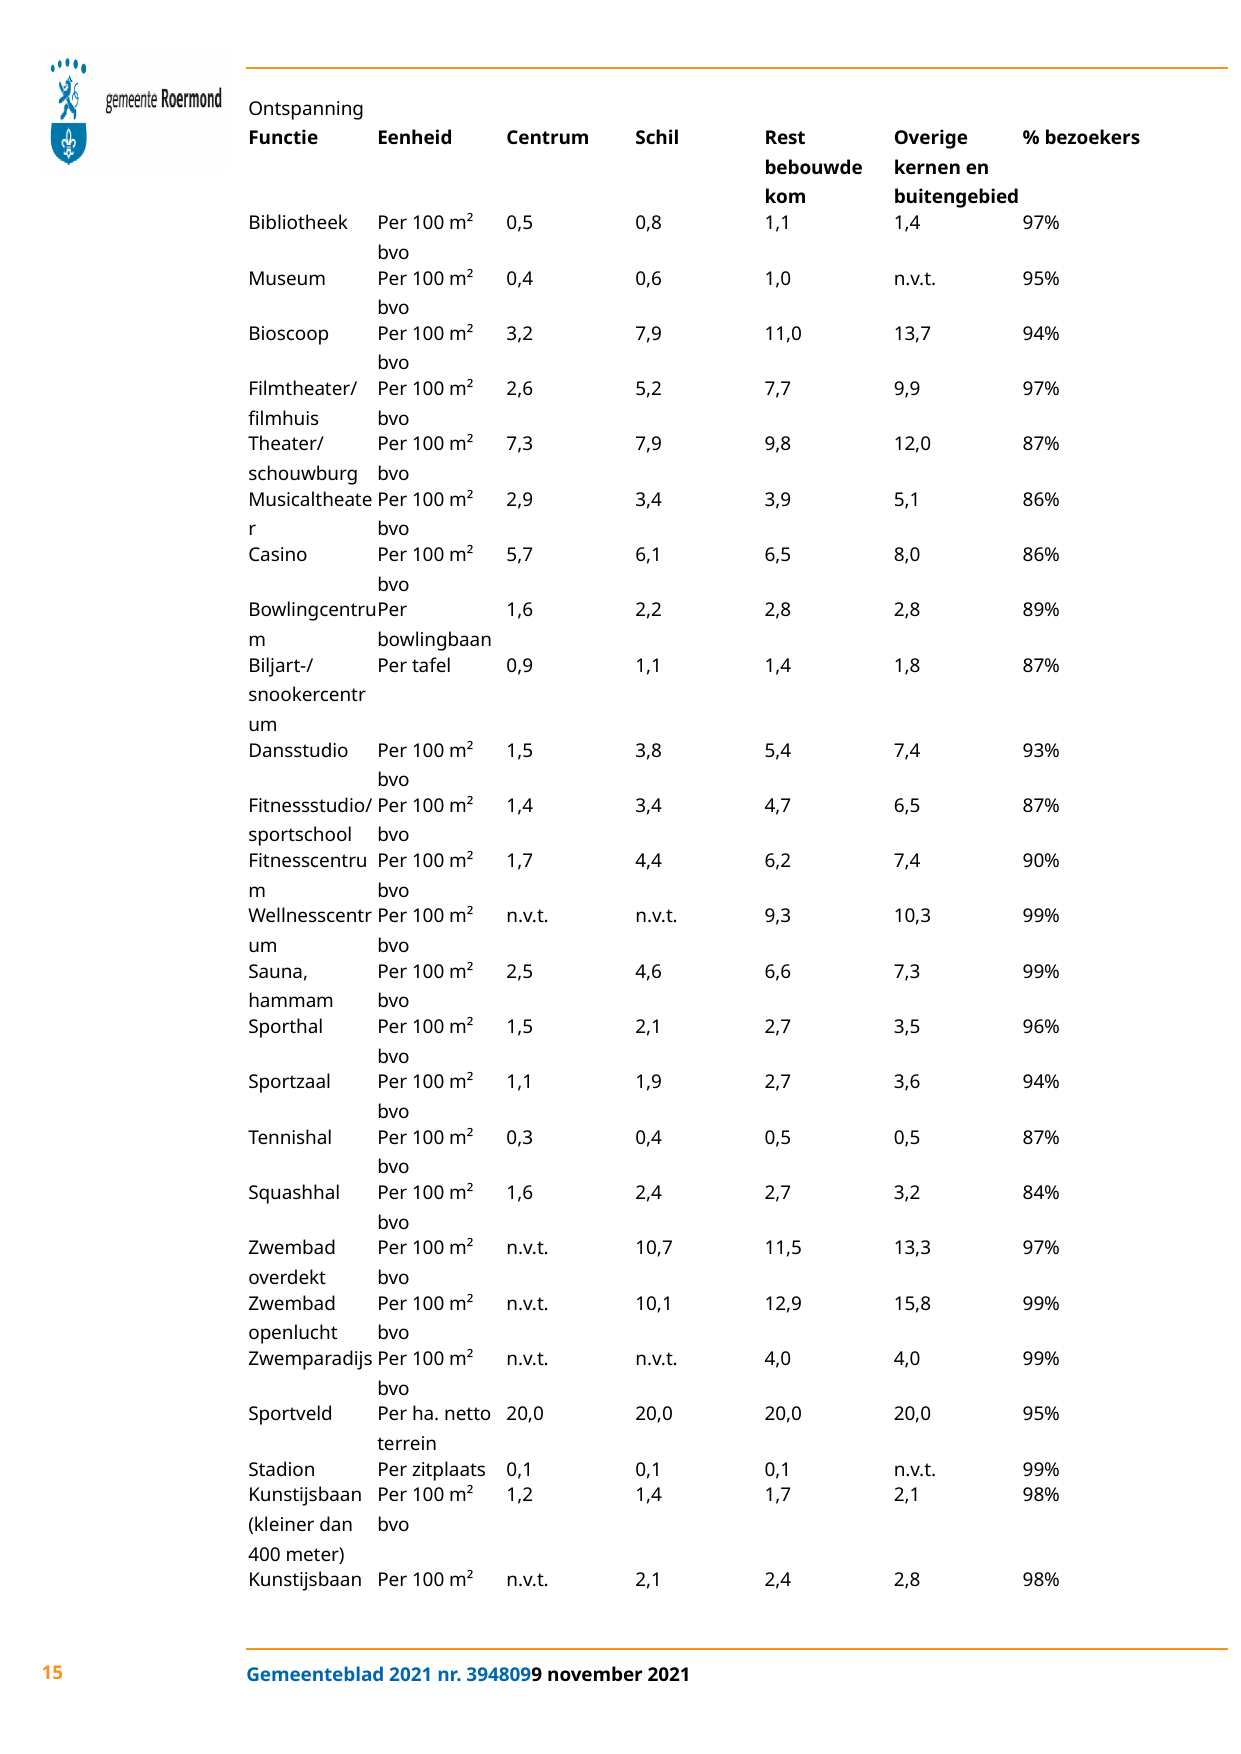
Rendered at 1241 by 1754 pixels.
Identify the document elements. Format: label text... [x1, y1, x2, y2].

table_cell 2,7 [764, 1069, 893, 1124]
table_cell 2,7 [764, 1013, 893, 1069]
table_cell 20,0 [764, 1401, 893, 1456]
table_cell 1,5 [506, 1013, 635, 1069]
table_cell 10,1 [635, 1290, 764, 1345]
table_cell 1,8 [894, 652, 1022, 737]
table_cell 8,0 [894, 541, 1022, 597]
table_cell Per 100 m² bvo [377, 1290, 506, 1345]
table_cell 5,4 [764, 737, 893, 792]
table_cell 3,6 [894, 1069, 1022, 1124]
table_cell 1,1 [764, 209, 893, 265]
table_cell Per 100 m² bvo [377, 1345, 506, 1401]
table_cell Per 100 m² bvo [377, 541, 506, 597]
table_cell 0,5 [506, 209, 635, 265]
table_cell 9,9 [894, 375, 1022, 431]
table_cell 89% [1023, 597, 1152, 652]
table_cell n.v.t. [506, 903, 635, 958]
table_cell 2,5 [506, 958, 635, 1013]
table_cell Per 100 m² bvo [377, 958, 506, 1013]
table_cell 1,4 [764, 652, 893, 737]
table_cell 87% [1023, 431, 1152, 486]
table_cell Museum [248, 265, 377, 320]
table_cell 4,7 [764, 792, 893, 847]
table_cell 9,8 [764, 431, 893, 486]
table_cell 5,2 [635, 375, 764, 431]
table_cell 0,9 [506, 652, 635, 737]
table_cell 1,6 [506, 597, 635, 652]
table_cell 2,8 [764, 597, 893, 652]
table_cell n.v.t. [894, 1456, 1022, 1482]
table_cell 2,8 [894, 597, 1022, 652]
table_cell Wellnesscentrum [248, 903, 377, 958]
table_cell Tennishal [248, 1124, 377, 1179]
table_cell 1,1 [635, 652, 764, 737]
table_cell 0,4 [635, 1124, 764, 1179]
table_cell 3,9 [764, 486, 893, 541]
table_header Schil [635, 125, 764, 209]
table_cell 1,7 [764, 1482, 893, 1566]
table_cell 95% [1023, 1401, 1152, 1456]
table_cell 98% [1023, 1482, 1152, 1566]
table_cell Bioscoop [248, 320, 377, 375]
table_cell Per 100 m² bvo [377, 265, 506, 320]
table_cell Per 100 m² bvo [377, 737, 506, 792]
table_cell 9,3 [764, 903, 893, 958]
table_cell 84% [1023, 1179, 1152, 1234]
table_cell 7,7 [764, 375, 893, 431]
table_cell 99% [1023, 1345, 1152, 1401]
table_cell 99% [1023, 1290, 1152, 1345]
table_cell 7,4 [894, 737, 1022, 792]
table_cell 2,6 [506, 375, 635, 431]
table_header % bezoekers [1023, 125, 1152, 209]
table_cell 0,8 [635, 209, 764, 265]
table_cell Per zitplaats [377, 1456, 506, 1482]
table_cell 3,5 [894, 1013, 1022, 1069]
table_cell 0,6 [635, 265, 764, 320]
table_cell Per 100 m² bvo [377, 1013, 506, 1069]
table_cell n.v.t. [506, 1345, 635, 1401]
table_cell 1,5 [506, 737, 635, 792]
table_cell 97% [1023, 1235, 1152, 1290]
table_cell Per 100 m² bvo [377, 903, 506, 958]
table_cell 3,4 [635, 486, 764, 541]
table_cell 7,3 [506, 431, 635, 486]
table_cell 98% [1023, 1566, 1152, 1592]
table_cell 2,1 [635, 1013, 764, 1069]
table_cell Per 100 m² bvo [377, 1235, 506, 1290]
table_cell Per ha. netto terrein [377, 1401, 506, 1456]
table_cell 99% [1023, 903, 1152, 958]
table_cell 11,0 [764, 320, 893, 375]
table_cell Fitnesscentrum [248, 848, 377, 903]
table_cell 10,7 [635, 1235, 764, 1290]
table_cell 13,3 [894, 1235, 1022, 1290]
table_cell 2,4 [764, 1566, 893, 1592]
table_cell 7,9 [635, 431, 764, 486]
table_cell 12,9 [764, 1290, 893, 1345]
table_cell 97% [1023, 375, 1152, 431]
table_cell 6,6 [764, 958, 893, 1013]
table_cell Sportveld [248, 1401, 377, 1456]
table_cell Biljart-/snookercentrum [248, 652, 377, 737]
table_cell 6,5 [894, 792, 1022, 847]
table_cell Per bowlingbaan [377, 597, 506, 652]
table_cell Theater/schouwburg [248, 431, 377, 486]
table_cell 3,2 [894, 1179, 1022, 1234]
table_cell 96% [1023, 1013, 1152, 1069]
table_cell 4,0 [894, 1345, 1022, 1401]
table_header Overige kernen en buitengebied [894, 125, 1022, 209]
table_cell Kunstijsbaan [248, 1566, 377, 1592]
table_cell Stadion [248, 1456, 377, 1482]
table_cell 99% [1023, 1456, 1152, 1482]
table_cell 0,1 [635, 1456, 764, 1482]
table_cell 20,0 [506, 1401, 635, 1456]
table_cell n.v.t. [894, 265, 1022, 320]
table_cell 1,1 [506, 1069, 635, 1124]
table_cell 1,0 [764, 265, 893, 320]
text Ontspanning [248, 95, 1152, 121]
picture [41, 47, 231, 172]
table_cell 0,4 [506, 265, 635, 320]
table_cell Per 100 m² bvo [377, 792, 506, 847]
table_cell 2,1 [635, 1566, 764, 1592]
table_cell n.v.t. [506, 1566, 635, 1592]
table_cell Squashhal [248, 1179, 377, 1234]
table_cell Sporthal [248, 1013, 377, 1069]
table_cell 86% [1023, 486, 1152, 541]
table_cell 4,0 [764, 1345, 893, 1401]
table_cell Per 100 m² bvo [377, 375, 506, 431]
table_cell 15,8 [894, 1290, 1022, 1345]
table_cell 93% [1023, 737, 1152, 792]
table_header Functie [248, 125, 377, 209]
table_cell 99% [1023, 958, 1152, 1013]
table_cell 4,6 [635, 958, 764, 1013]
table_cell 2,2 [635, 597, 764, 652]
table_cell Per 100 m² bvo [377, 1179, 506, 1234]
table_cell 87% [1023, 1124, 1152, 1179]
table_cell Per tafel [377, 652, 506, 737]
table_cell 20,0 [635, 1401, 764, 1456]
table_cell Sportzaal [248, 1069, 377, 1124]
table_cell 0,5 [764, 1124, 893, 1179]
table_cell Per 100 m² bvo [377, 320, 506, 375]
table_cell 7,4 [894, 848, 1022, 903]
table_cell 1,4 [635, 1482, 764, 1566]
table_cell 12,0 [894, 431, 1022, 486]
table_cell 2,7 [764, 1179, 893, 1234]
table_cell 1,2 [506, 1482, 635, 1566]
table_cell 1,4 [894, 209, 1022, 265]
table_cell 2,8 [894, 1566, 1022, 1592]
table_cell Per 100 m² [377, 1566, 506, 1592]
table_cell Fitnessstudio/sportschool [248, 792, 377, 847]
table_cell n.v.t. [635, 1345, 764, 1401]
table_cell Zwemparadijs [248, 1345, 377, 1401]
table_cell Zwembad overdekt [248, 1235, 377, 1290]
table_cell n.v.t. [506, 1290, 635, 1345]
table_cell Kunstijsbaan (kleiner dan 400 meter) [248, 1482, 377, 1566]
table_cell 10,3 [894, 903, 1022, 958]
table_cell 86% [1023, 541, 1152, 597]
table_cell 3,2 [506, 320, 635, 375]
table_cell Per 100 m² bvo [377, 209, 506, 265]
table_cell 94% [1023, 1069, 1152, 1124]
table_cell Per 100 m² bvo [377, 1069, 506, 1124]
table_cell 5,1 [894, 486, 1022, 541]
table_cell Zwembad openlucht [248, 1290, 377, 1345]
table_cell 87% [1023, 792, 1152, 847]
table_cell 87% [1023, 652, 1152, 737]
table_cell Casino [248, 541, 377, 597]
table_cell 7,3 [894, 958, 1022, 1013]
table_cell 1,7 [506, 848, 635, 903]
table_cell n.v.t. [635, 903, 764, 958]
table_header Rest bebouwde kom [764, 125, 893, 209]
table_header Centrum [506, 125, 635, 209]
table_cell 7,9 [635, 320, 764, 375]
table_cell 5,7 [506, 541, 635, 597]
table_cell Bowlingcentrum [248, 597, 377, 652]
table_cell Per 100 m² bvo [377, 431, 506, 486]
table_cell 6,1 [635, 541, 764, 597]
table_cell 0,1 [764, 1456, 893, 1482]
table_cell 0,1 [506, 1456, 635, 1482]
table_cell 2,4 [635, 1179, 764, 1234]
table_cell 94% [1023, 320, 1152, 375]
table_cell 0,5 [894, 1124, 1022, 1179]
table_cell 3,4 [635, 792, 764, 847]
table_cell n.v.t. [506, 1235, 635, 1290]
table_cell 1,9 [635, 1069, 764, 1124]
table_header Eenheid [377, 125, 506, 209]
table_cell 1,6 [506, 1179, 635, 1234]
table_cell Per 100 m² bvo [377, 848, 506, 903]
table_cell Sauna, hammam [248, 958, 377, 1013]
table_cell 95% [1023, 265, 1152, 320]
table_cell 13,7 [894, 320, 1022, 375]
table_cell 0,3 [506, 1124, 635, 1179]
table_cell Dansstudio [248, 737, 377, 792]
table_cell Per 100 m² bvo [377, 1482, 506, 1566]
table_cell 6,5 [764, 541, 893, 597]
table_cell Bibliotheek [248, 209, 377, 265]
table_cell 90% [1023, 848, 1152, 903]
table_cell 97% [1023, 209, 1152, 265]
table_cell Per 100 m² bvo [377, 1124, 506, 1179]
table_cell 2,1 [894, 1482, 1022, 1566]
table_cell 3,8 [635, 737, 764, 792]
table_cell 2,9 [506, 486, 635, 541]
table_cell 4,4 [635, 848, 764, 903]
table_cell 6,2 [764, 848, 893, 903]
table_cell Filmtheater/filmhuis [248, 375, 377, 431]
table_cell 20,0 [894, 1401, 1022, 1456]
table_cell 1,4 [506, 792, 635, 847]
table_cell Musicaltheater [248, 486, 377, 541]
table_cell Per 100 m² bvo [377, 486, 506, 541]
table_cell 11,5 [764, 1235, 893, 1290]
